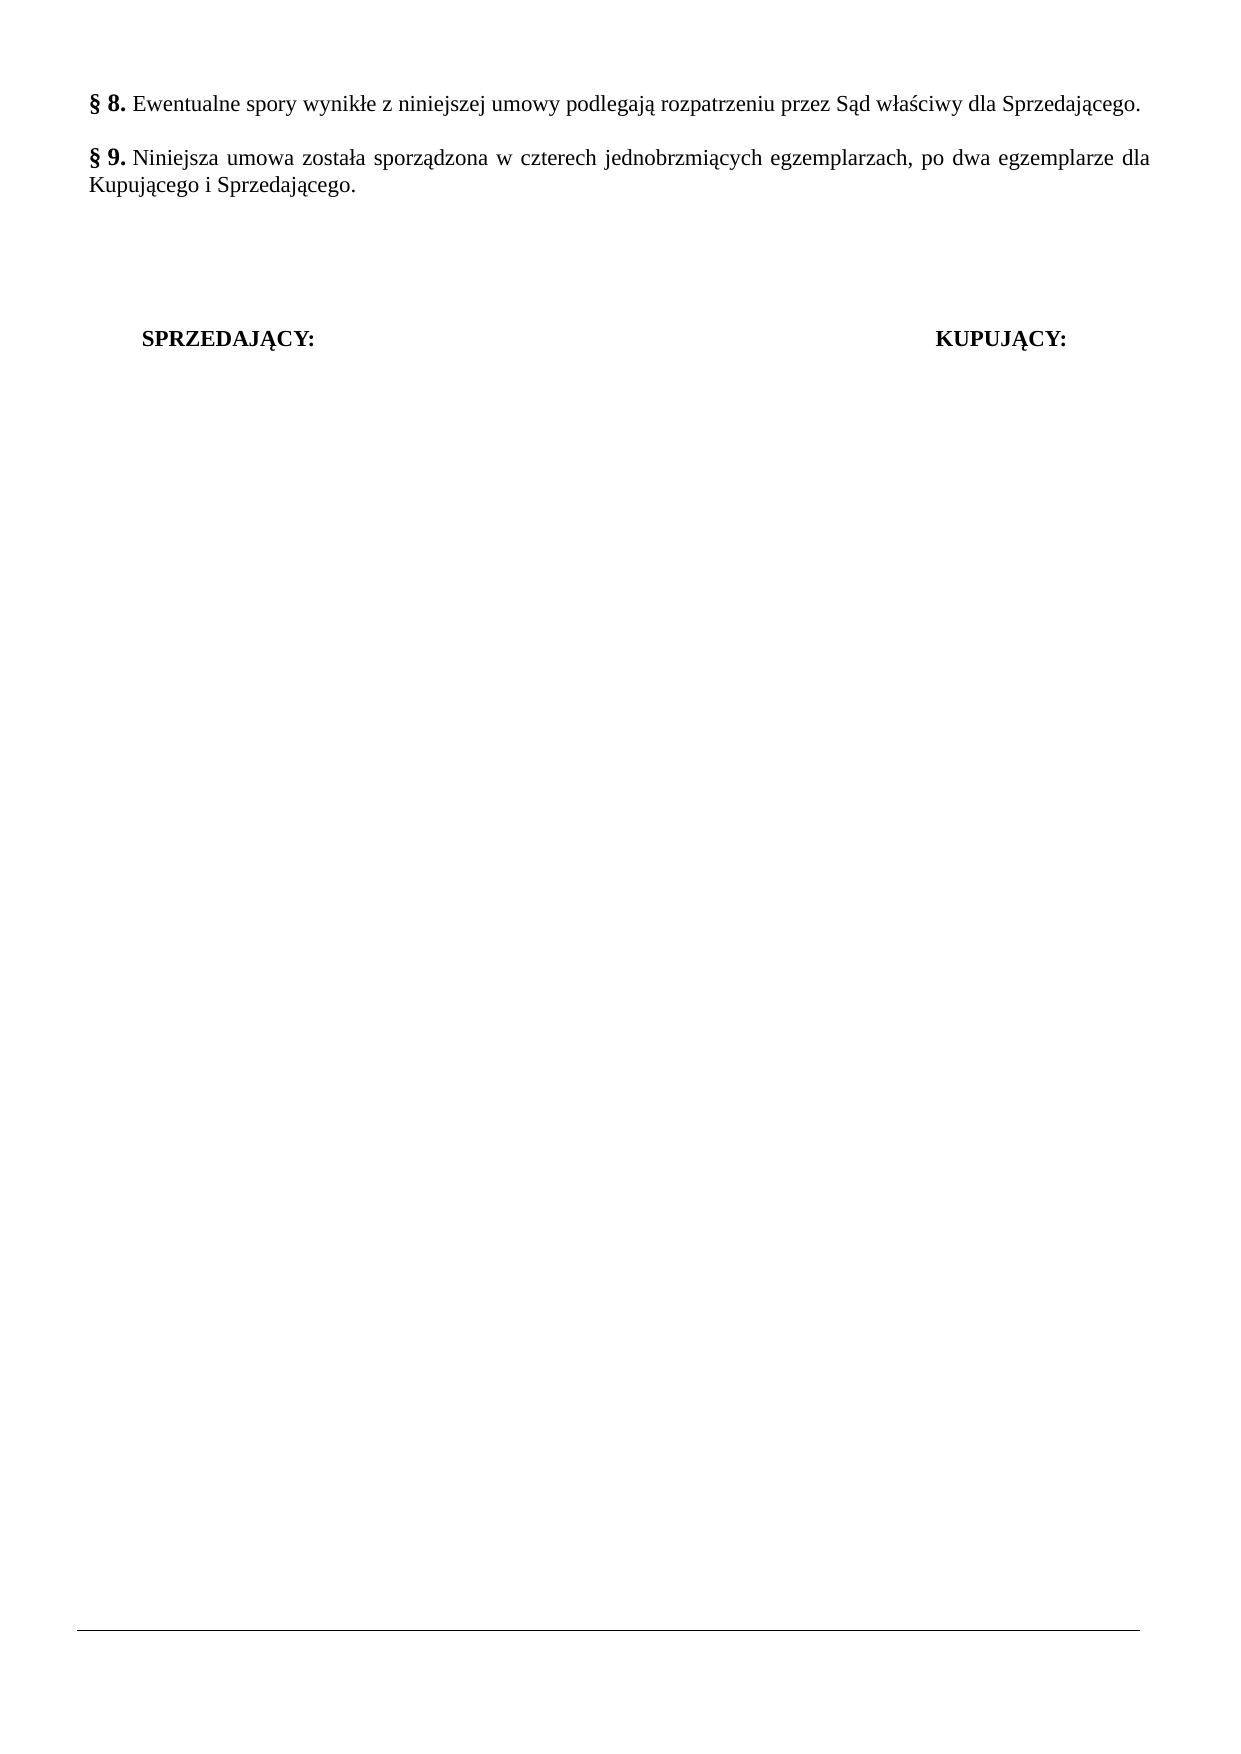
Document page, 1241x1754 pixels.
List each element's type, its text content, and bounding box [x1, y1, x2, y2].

text § 9. Niniejsza umowa została sporządzona w czterech jednobrzmiących egzemplarzach, po dwa egzemplarze dla Kupującego i Sprzedającego. [88, 142, 1152, 197]
text SPRZEDAJĄCY: KUPUJĄCY: [118, 325, 1152, 351]
text § 8. Ewentualne spory wynikłe z niniejszej umowy podlegają rozpatrzeniu przez Sąd właściwy dla Sprzedającego. [88, 88, 1152, 117]
